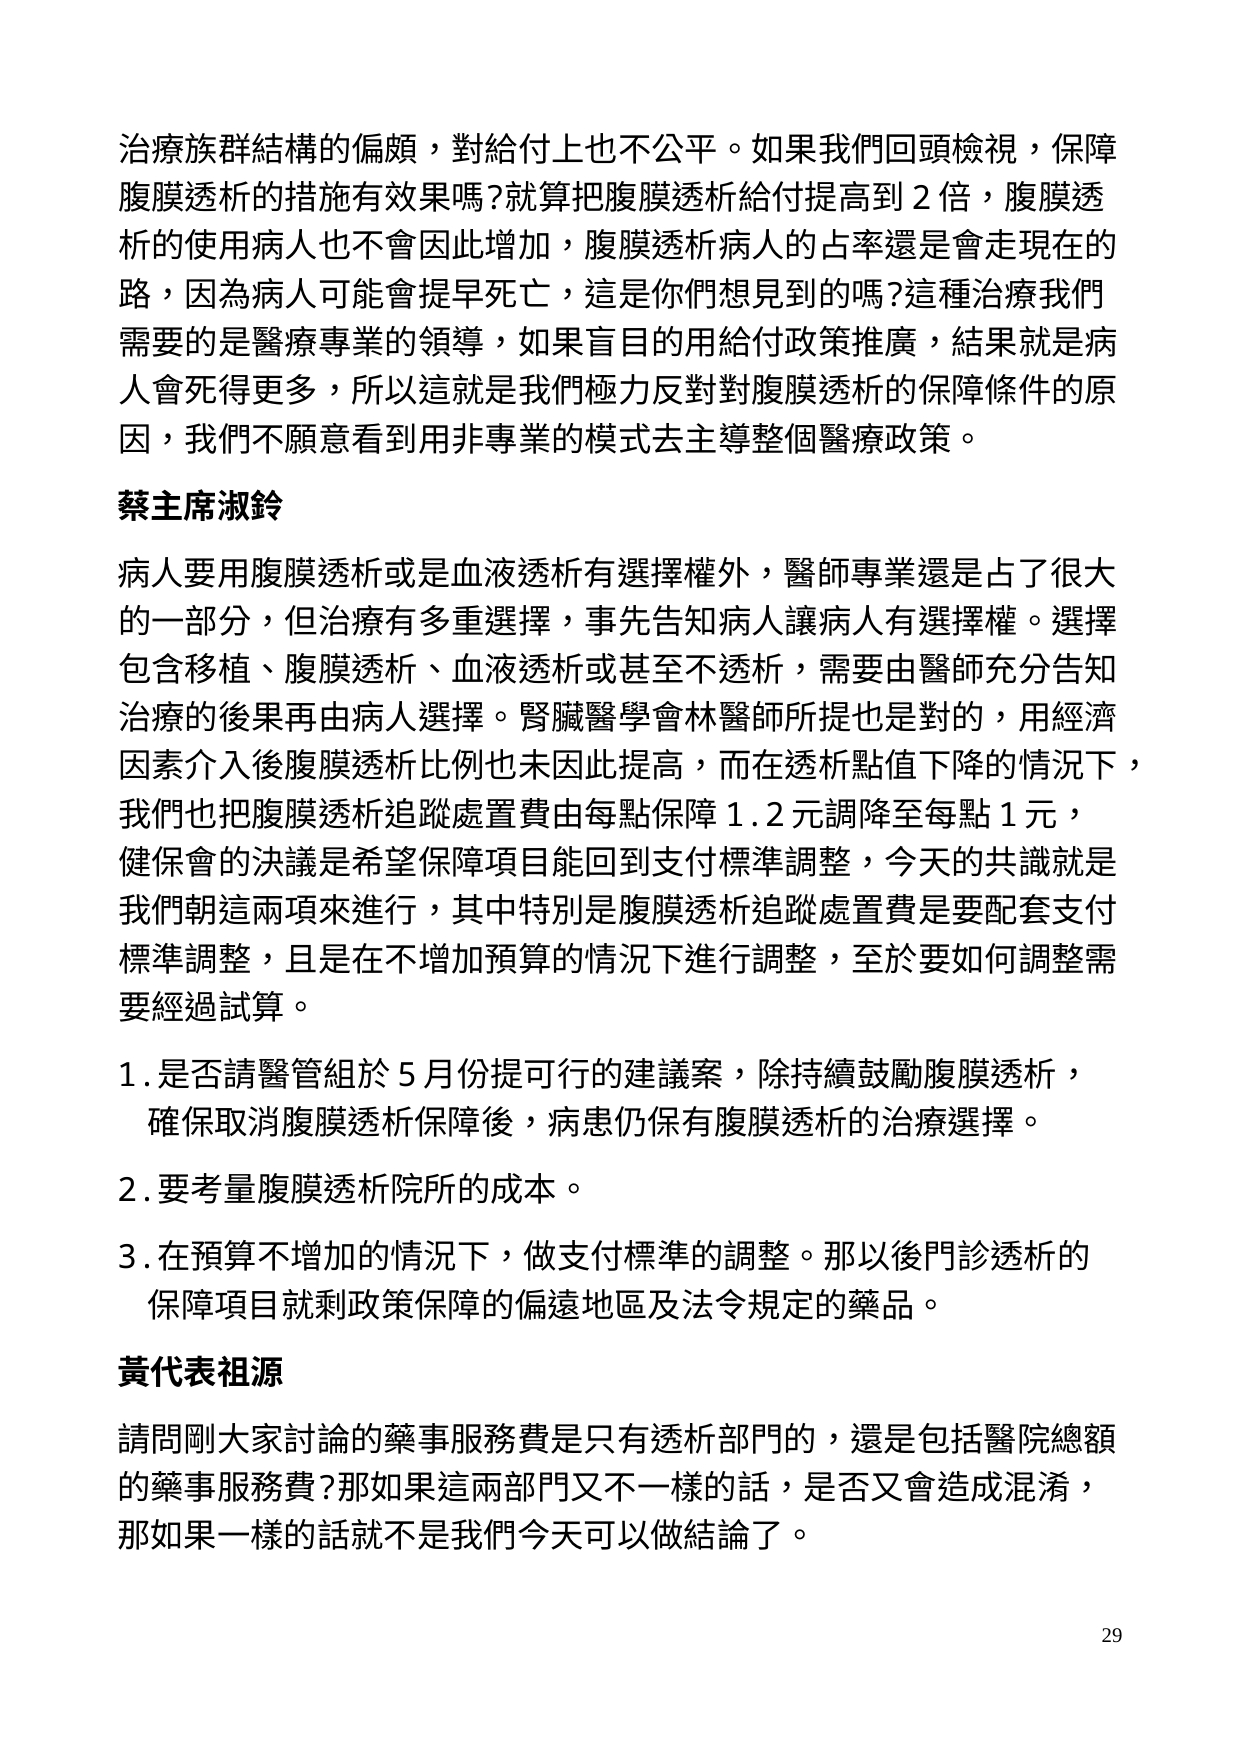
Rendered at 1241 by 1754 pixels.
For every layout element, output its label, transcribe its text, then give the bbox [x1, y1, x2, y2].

text 黃代表祖源 [117, 1346, 1122, 1394]
text 病人要用腹膜透析或是血液透析有選擇權外，醫師專業還是占了很大的一部分，但治療有多重選擇，事先告知病人讓病人有選擇權。選擇包含移植、腹膜透析、血液透析或甚至不透析，需要由醫師充分告知治療的後果再由病人選擇。腎臟醫學會林醫師所提也是對的，用經濟因素介入後腹膜透析比例也未因此提高，而在透析點值下降的情況下，我們也把腹膜透析追蹤處置費由每點保障1.2元調降至每點1元，健保會的決議是希望保障項目能回到支付標準調整，今天的共識就是我們朝這兩項來進行，其中特別是腹膜透析追蹤處置費是要配套支付標準調整，且是在不增加預算的情況下進行調整，至於要如何調整需要經過試算。 [117, 546, 1122, 1029]
text 1.是否請醫管組於5月份提可行的建議案，除持續鼓勵腹膜透析，確保取消腹膜透析保障後，病患仍保有腹膜透析的治療選擇。 [117, 1048, 1122, 1144]
text 2.要考量腹膜透析院所的成本。 [117, 1163, 1122, 1211]
text 請問剛大家討論的藥事服務費是只有透析部門的，還是包括醫院總額的藥事服務費?那如果這兩部門又不一樣的話，是否又會造成混淆，那如果一樣的話就不是我們今天可以做結論了。 [117, 1413, 1122, 1557]
text 蔡主席淑鈴 [117, 479, 1122, 528]
text 治療族群結構的偏頗，對給付上也不公平。如果我們回頭檢視，保障腹膜透析的措施有效果嗎?就算把腹膜透析給付提高到2倍，腹膜透析的使用病人也不會因此增加，腹膜透析病人的占率還是會走現在的路，因為病人可能會提早死亡，這是你們想見到的嗎?這種治療我們需要的是醫療專業的領導，如果盲目的用給付政策推廣，結果就是病人會死得更多，所以這就是我們極力反對對腹膜透析的保障條件的原因，我們不願意看到用非專業的模式去主導整個醫療政策。 [117, 123, 1122, 461]
text 3.在預算不增加的情況下，做支付標準的調整。那以後門診透析的保障項目就剩政策保障的偏遠地區及法令規定的藥品。 [117, 1230, 1122, 1327]
